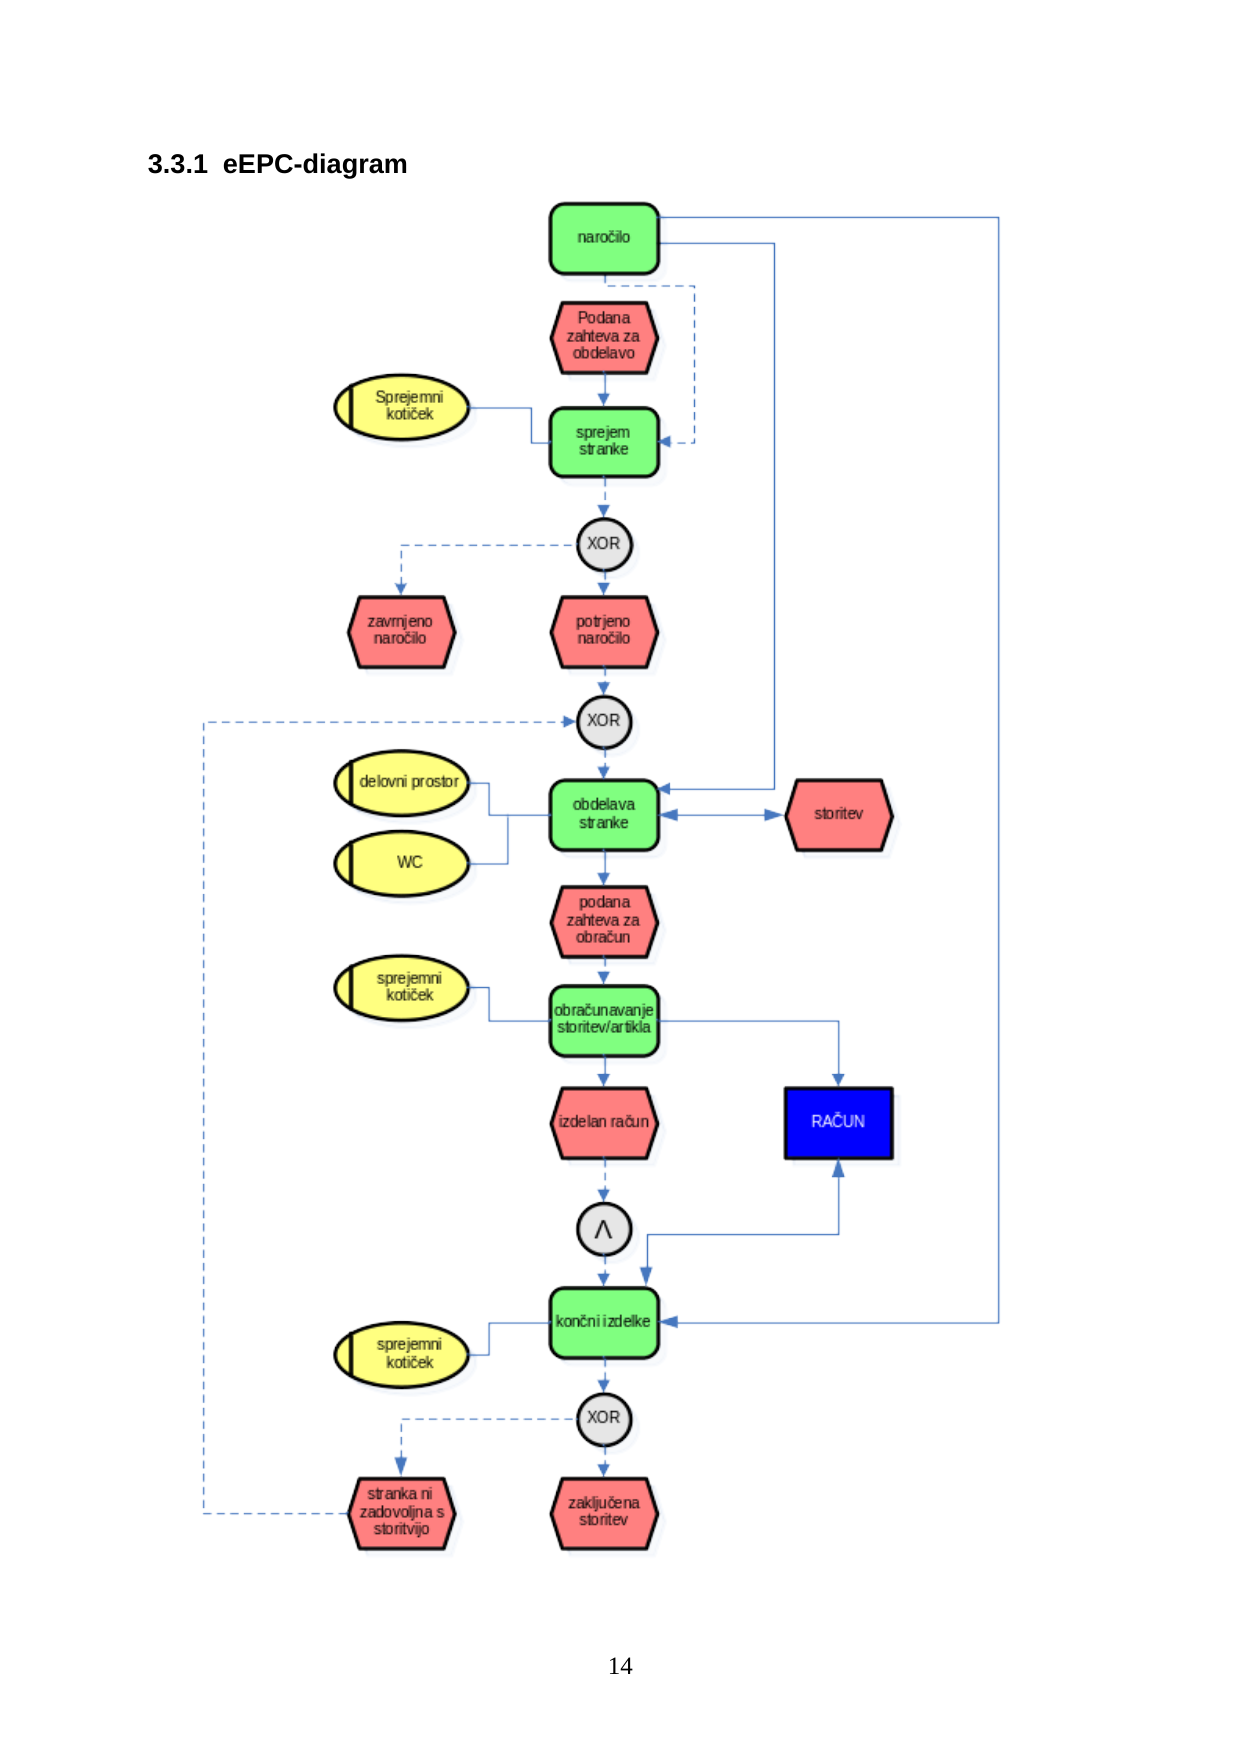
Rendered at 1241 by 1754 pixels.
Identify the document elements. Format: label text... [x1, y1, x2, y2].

subtitle eEPC-diagram [148, 148, 1092, 179]
